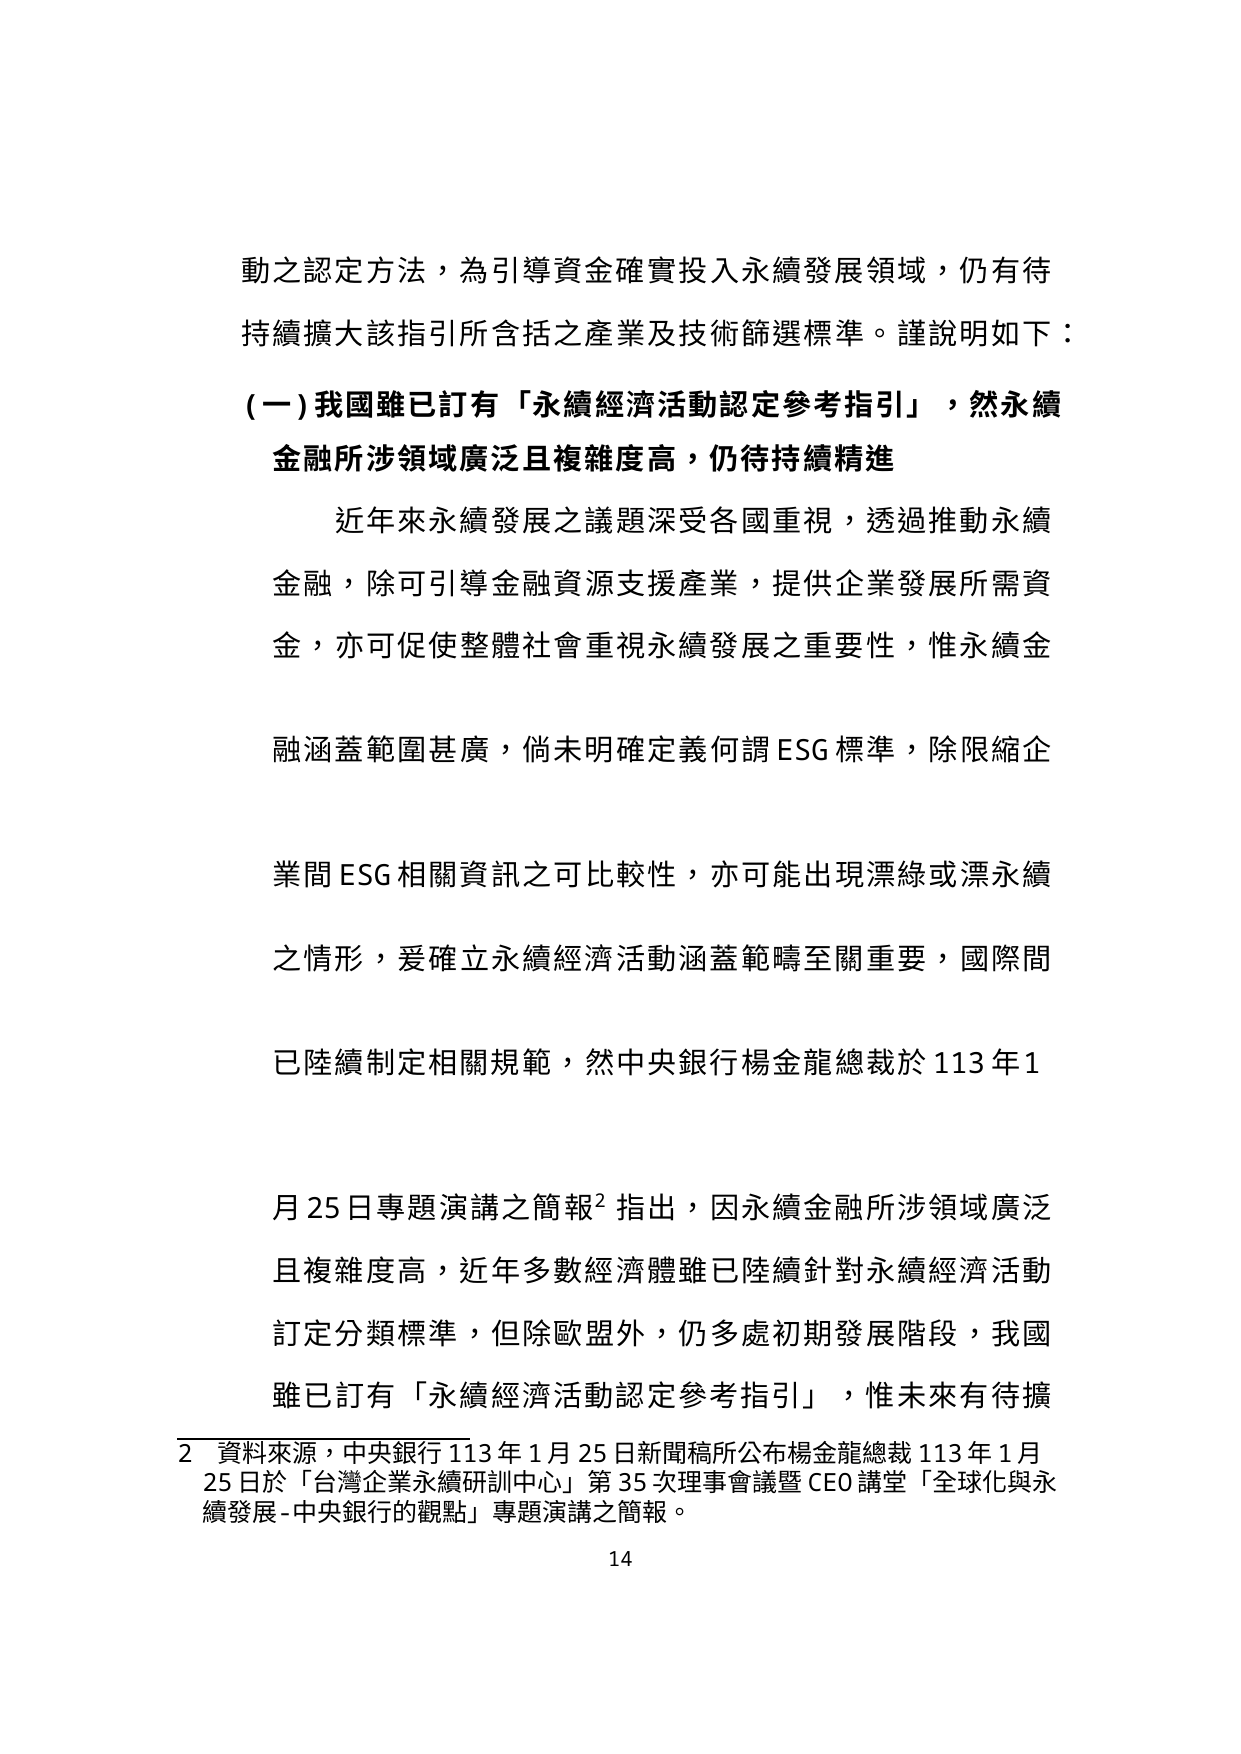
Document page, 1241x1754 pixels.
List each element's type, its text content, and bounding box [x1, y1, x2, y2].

text 近年來永續發展之議題深受各國重視，透過推動永續金融，除可引導金融資源支援產業，提供企業發展所需資金，亦可促使整體社會重視永續發展之重要性，惟永續金融涵蓋範圍甚廣，倘未明確定義何謂ESG標準，除限縮企業間ESG相關資訊之可比較性，亦可能出現漂綠或漂永續之情形，爰確立永續經濟活動涵蓋範疇至關重要，國際間已陸續制定相關規範，然中央銀行楊金龍總裁於113年1月25日專題演講之簡報指出，因永續金融所涉領域廣泛且複雜度高，近年多數經濟體雖已陸續針對永續經濟活動訂定分類標準，但除歐盟外，仍多處初期發展階段，我國雖已訂有「永續經濟活動認定參考指引」，惟未來有待擴 [266, 477, 1063, 1415]
text (一)我國雖已訂有「永續經濟活動認定參考指引」，然永續金融所涉領域廣泛且複雜度高，仍待持續精進 [236, 352, 1063, 477]
text 金管會114年度預算案「施政目標與重點」之(一)年度施政目標及策略項下第6點列有強化永續金融，支持產業永續發展及淨零轉型。查該會已於111年12月8日與環境部、經濟部、交通部、內政部共同公告「永續經濟活動認定參考指引」，其目前係針對部分產業及經濟活動公告永續經濟活動之認定方法，為引導資金確實投入永續發展領域，仍有待持續擴大該指引所含括之產業及技術篩選標準。謹說明如下： [236, 227, 1063, 352]
text 資料來源，中央銀行113年1月25日新聞稿所公布楊金龍總裁113年1月25日於「台灣企業永續研訓中心」第35次理事會議暨CEO講堂「全球化與永續發展-中央銀行的觀點」專題演講之簡報。 [177, 1439, 1063, 1527]
